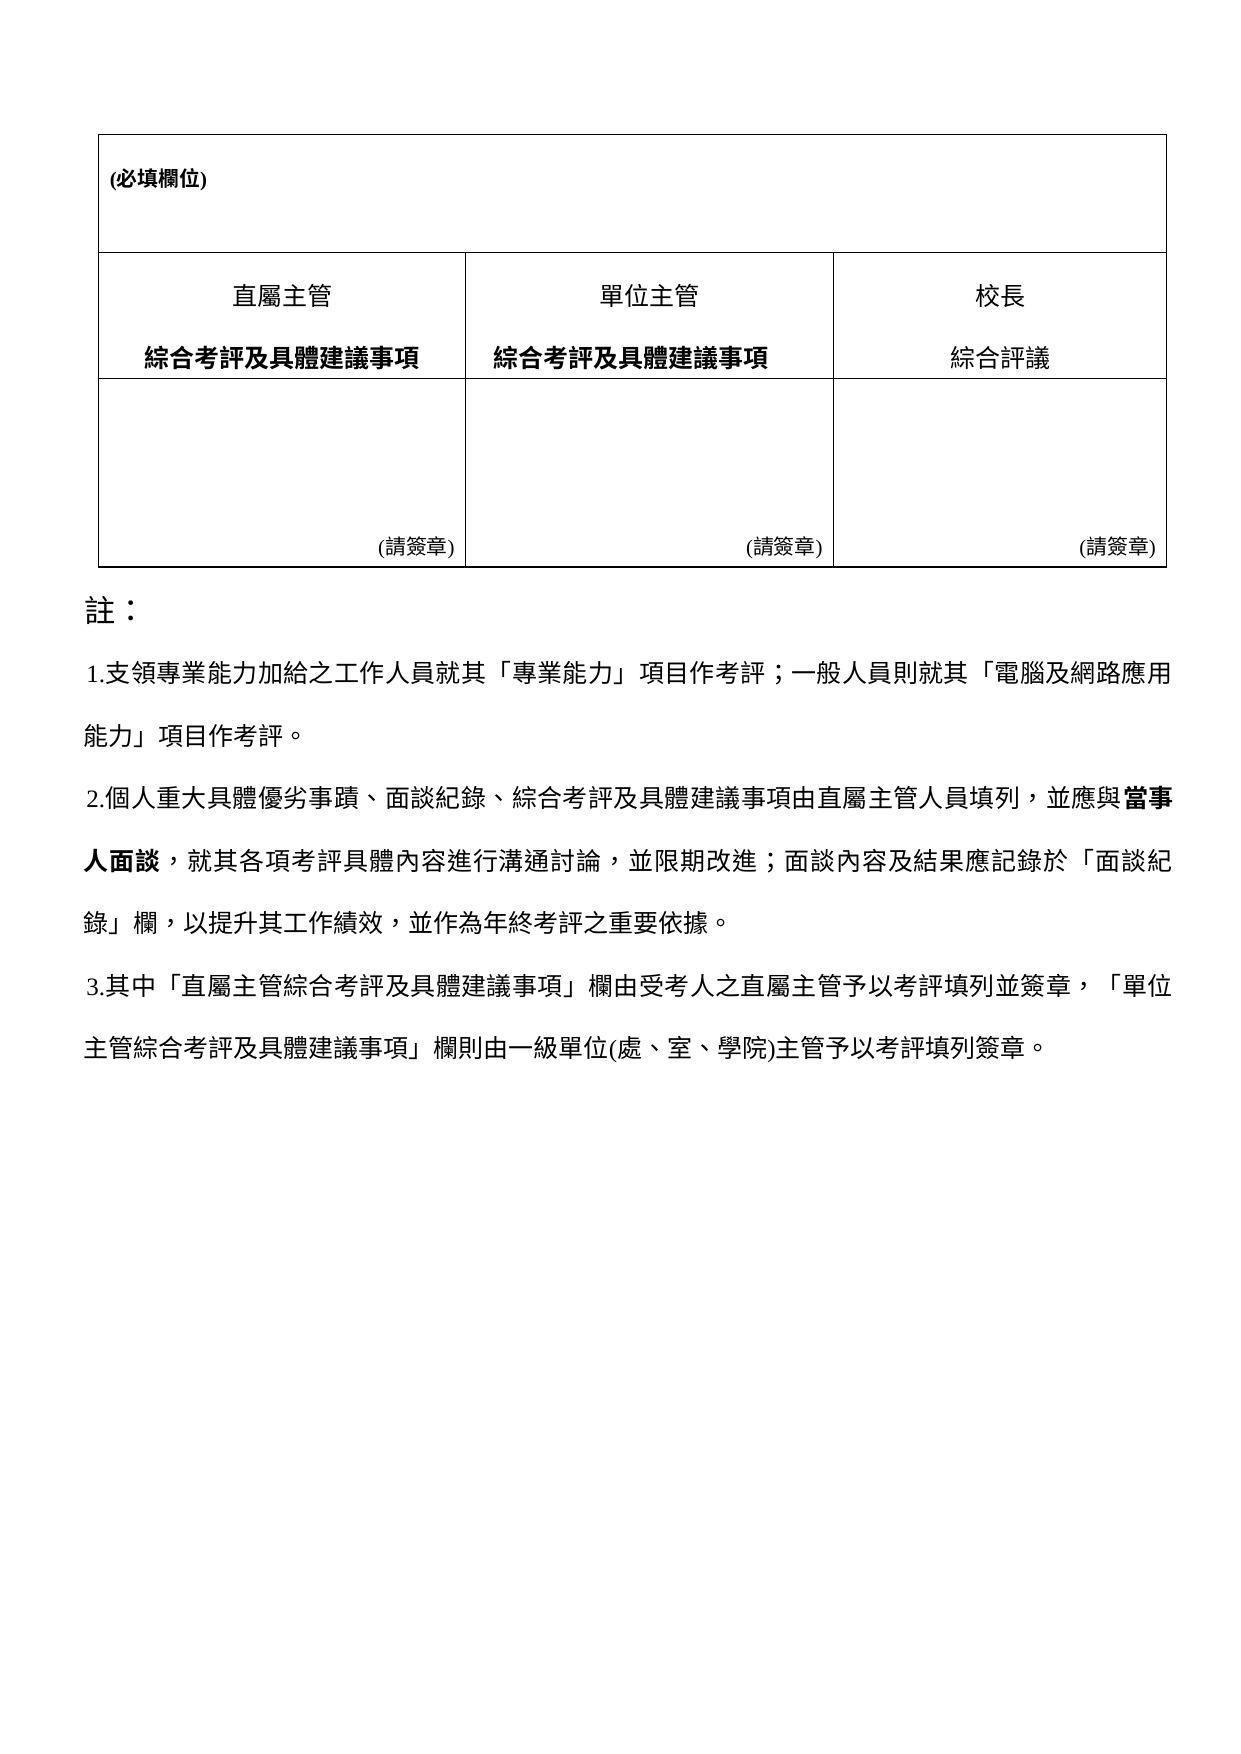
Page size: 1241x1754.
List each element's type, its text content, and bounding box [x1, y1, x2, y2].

text 3.其中「直屬主管綜合考評及具體建議事項」欄由受考人之直屬主管予以考評填列並簽章，「單位主管綜合考評及具體建議事項」欄則由一級單位(處、室、學院)主管予以考評填列簽章。 [84, 942, 1172, 1067]
text 2.個人重大具體優劣事蹟、面談紀錄、綜合考評及具體建議事項由直屬主管人員填列，並應與當事人面談，就其各項考評具體內容進行溝通討論，並限期改進；面談內容及結果應記錄於「面談紀錄」欄，以提升其工作績效，並作為年終考評之重要依據。 [84, 755, 1174, 942]
table_cell 直屬主管 綜合考評及具體建議事項 [99, 253, 465, 378]
table_cell 校長 綜合評議 [834, 253, 1166, 378]
text 註： [84, 567, 1078, 630]
text 1.支領專業能力加給之工作人員就其「專業能力」項目作考評；一般人員則就其「電腦及網路應用能力」項目作考評。 [84, 630, 1172, 755]
table_cell (請簽章) [99, 379, 465, 566]
table_cell (必填欄位) [99, 135, 1166, 252]
table_cell 單位主管 綜合考評及具體建議事項 [466, 253, 833, 378]
table_cell (請簽章) [834, 379, 1166, 566]
table_cell (請簽章) [466, 379, 833, 566]
